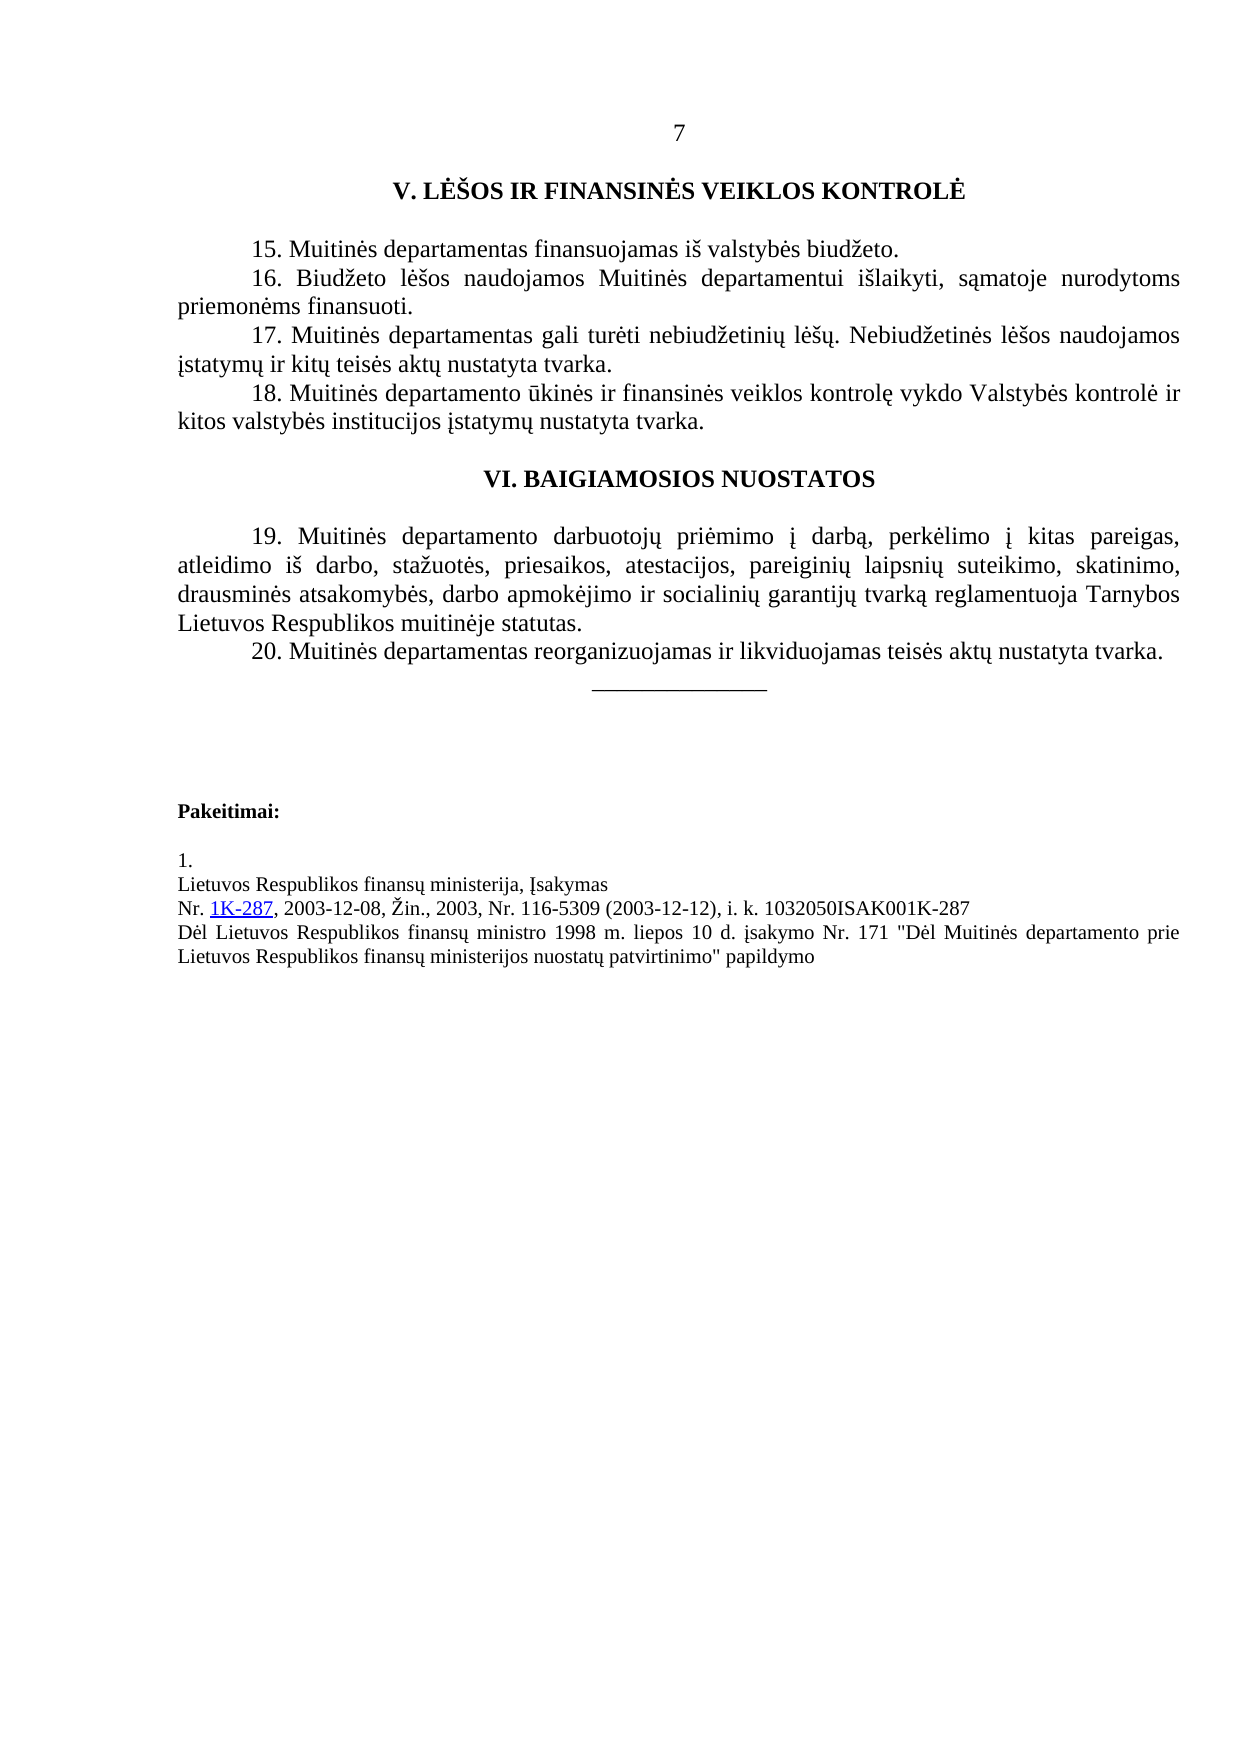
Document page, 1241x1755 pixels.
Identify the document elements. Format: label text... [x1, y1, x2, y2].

text ______________ [177, 665, 1181, 694]
text Nr. 1K-287, 2003-12-08, Žin., 2003, Nr. 116-5309 (2003-12-12), i. k. 1032050ISAK001K-287 [177, 896, 1181, 920]
text 16. Biudžeto lėšos naudojamos Muitinės departamentui išlaikyti, sąmatoje nurodytoms priemonėms finansuoti. [177, 263, 1181, 320]
text V. LĖŠOS IR FINANSINĖS VEIKLOS KONTROLĖ [177, 176, 1181, 205]
text Pakeitimai: [177, 799, 1181, 823]
text 1. [177, 848, 1181, 872]
text Dėl Lietuvos Respublikos finansų ministro 1998 m. liepos 10 d. įsakymo Nr. 171 "Dėl Muitinės departamento prie Lietuvos Respublikos finansų ministerijos nuostatų patvirtinimo" papildymo [177, 920, 1181, 968]
text Lietuvos Respublikos finansų ministerija, Įsakymas [177, 872, 1181, 896]
text 19. Muitinės departamento darbuotojų priėmimo į darbą, perkėlimo į kitas pareigas, atleidimo iš darbo, stažuotės, priesaikos, atestacijos, pareiginių laipsnių suteikimo, skatinimo, drausminės atsakomybės, darbo apmokėjimo ir socialinių garantijų tvarką reglamentuoja Tarnybos Lietuvos Respublikos muitinėje statutas. [177, 521, 1181, 636]
text 17. Muitinės departamentas gali turėti nebiudžetinių lėšų. Nebiudžetinės lėšos naudojamos įstatymų ir kitų teisės aktų nustatyta tvarka. [177, 320, 1181, 378]
text 15. Muitinės departamentas finansuojamas iš valstybės biudžeto. [177, 234, 1181, 263]
text VI. BAIGIAMOSIOS NUOSTATOS [177, 464, 1181, 493]
text 20. Muitinės departamentas reorganizuojamas ir likviduojamas teisės aktų nustatyta tvarka. [177, 636, 1181, 665]
text 18. Muitinės departamento ūkinės ir finansinės veiklos kontrolę vykdo Valstybės kontrolė ir kitos valstybės institucijos įstatymų nustatyta tvarka. [177, 378, 1181, 435]
